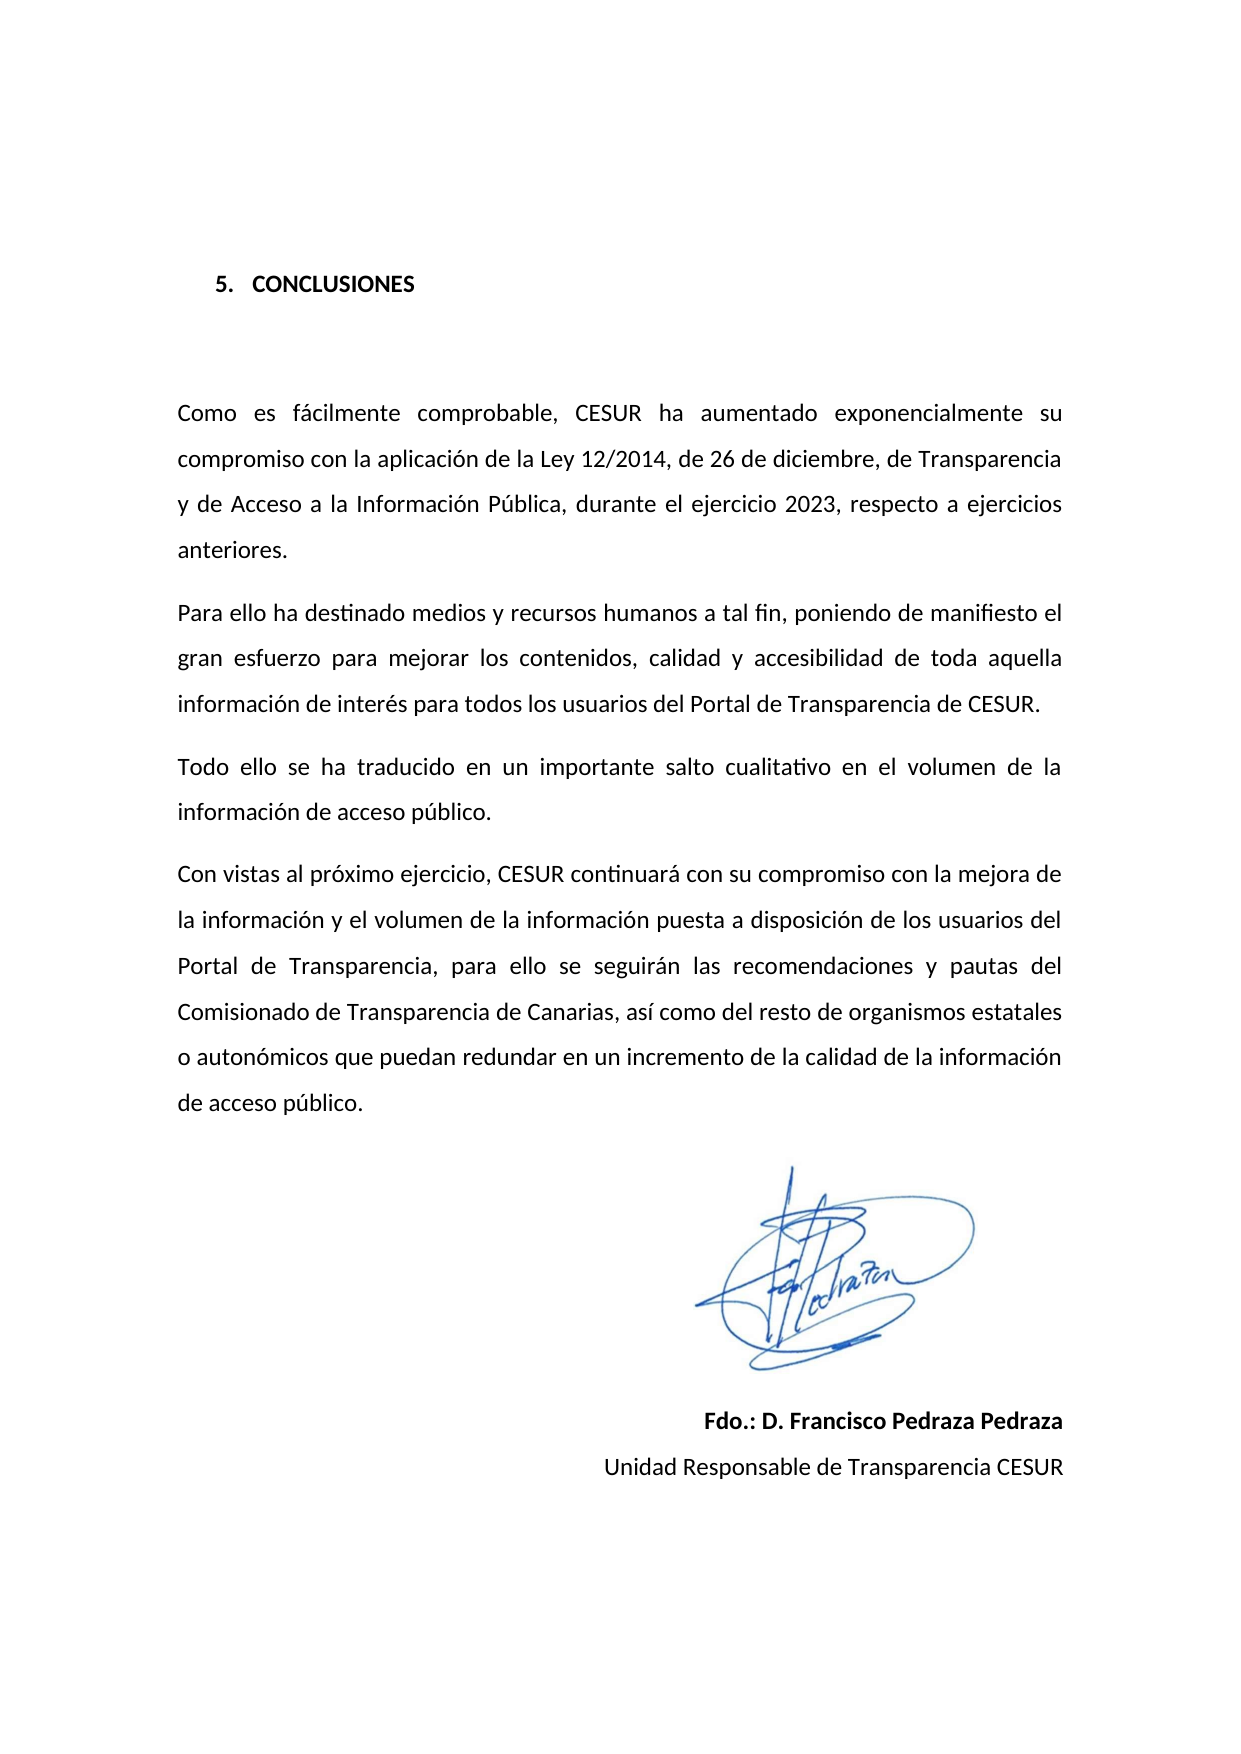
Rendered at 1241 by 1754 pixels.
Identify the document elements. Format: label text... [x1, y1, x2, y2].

text Todo ello se ha traducido en un importante salto cualitativo en el volumen de la información de acceso público. [177, 751, 1063, 827]
text Como es fácilmente comprobable, CESUR ha aumentado exponencialmente su compromiso con la aplicación de la Ley 12/2014, de 26 de diciembre, de Transparencia y de Acceso a la Información Pública, durante el ejercicio 2023, respecto a ejercicios anteriores. [177, 397, 1063, 565]
picture [693, 1157, 978, 1374]
text Con vistas al próximo ejercicio, CESUR continuará con su compromiso con la mejora de la información y el volumen de la información puesta a disposición de los usuarios del Portal de Transparencia, para ello se seguirán las recomendaciones y pautas del Comisionado de Transparencia de Canarias, así como del resto de organismos estatales o autonómicos que puedan redundar en un incremento de la calidad de la información de acceso público. [177, 858, 1063, 1118]
text Para ello ha destinado medios y recursos humanos a tal fin, poniendo de manifiesto el gran esfuerzo para mejorar los contenidos, calidad y accesibilidad de toda aquella información de interés para todos los usuarios del Portal de Transparencia de CESUR. [177, 597, 1064, 719]
text Fdo.: D. Francisco Pedraza Pedraza [167, 1405, 1063, 1435]
text Unidad Responsable de Transparencia CESUR [167, 1451, 1063, 1481]
list CONCLUSIONES [215, 268, 1148, 298]
